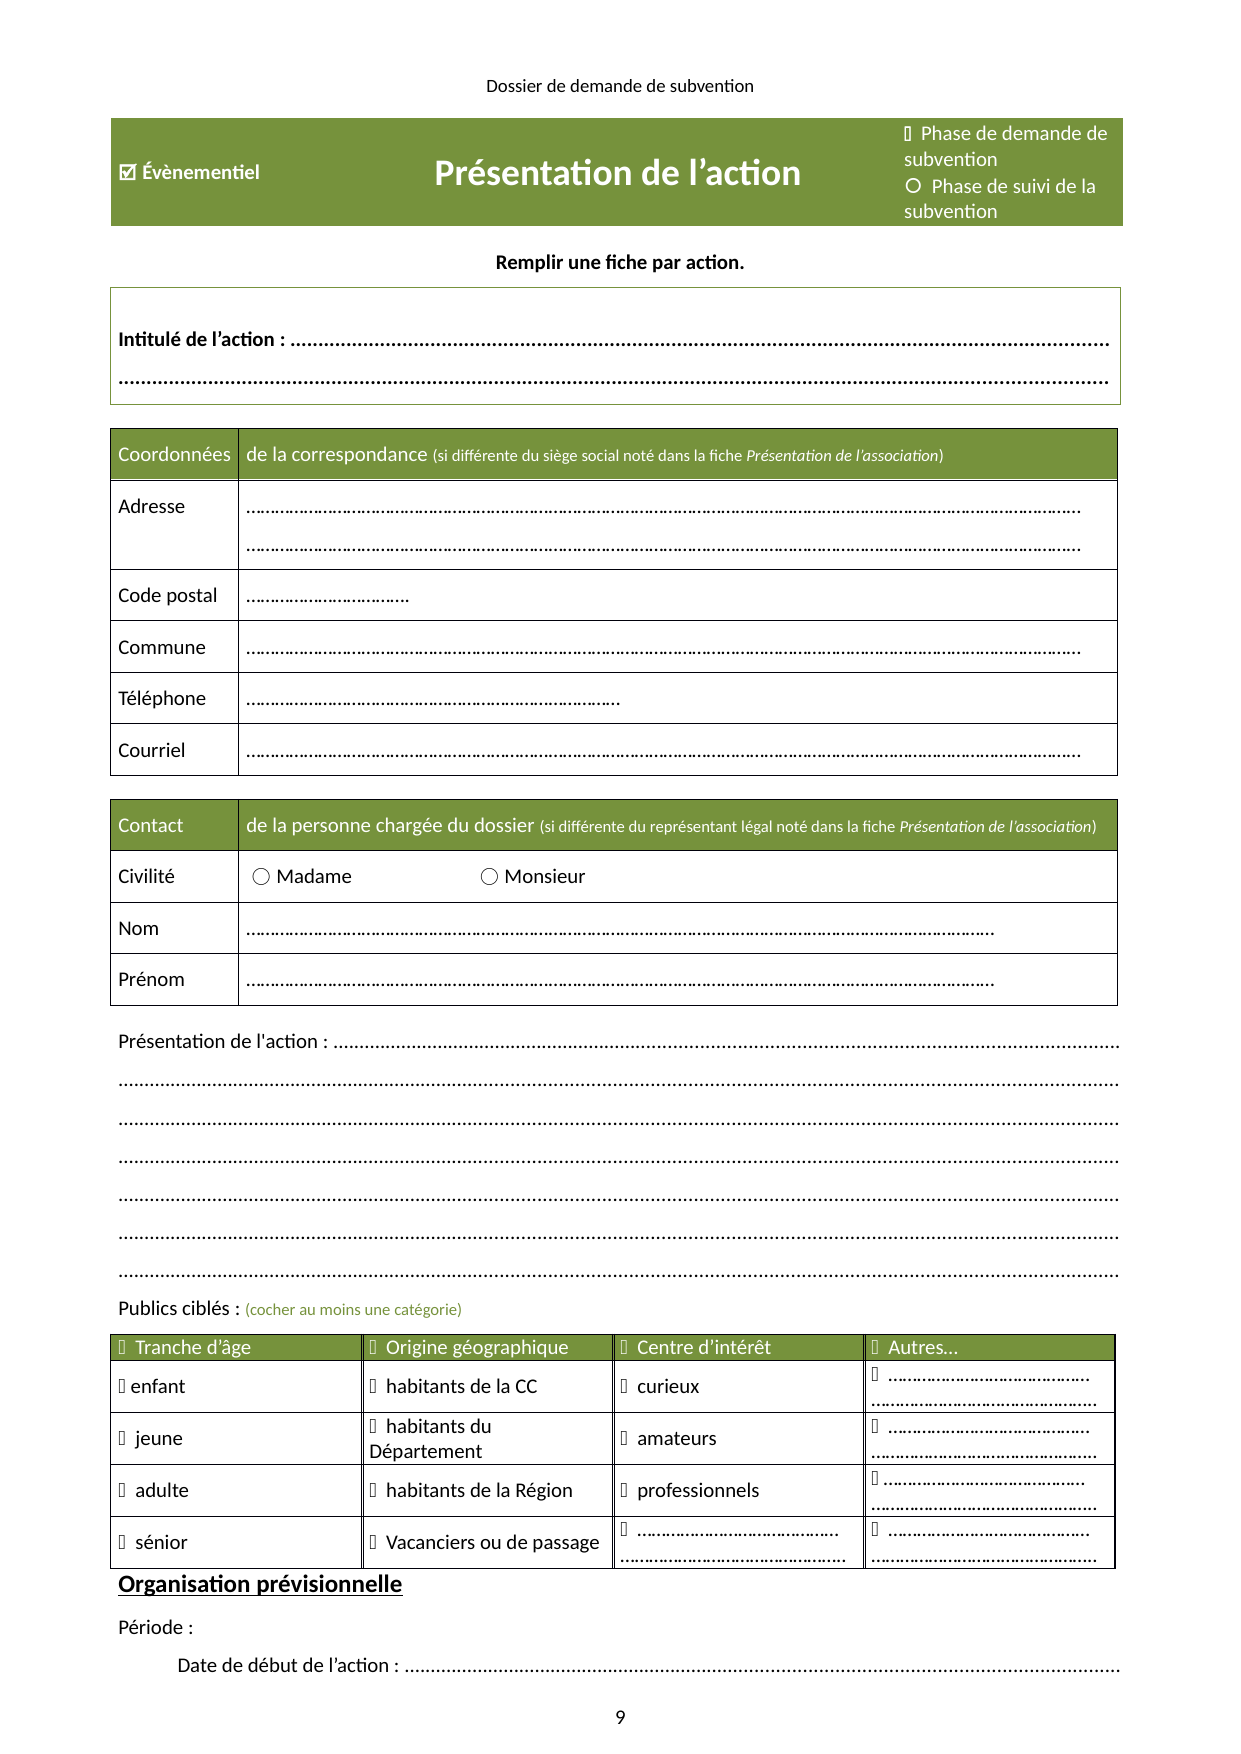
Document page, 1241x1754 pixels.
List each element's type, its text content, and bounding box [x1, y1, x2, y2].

table_cell c jeune [111, 1413, 361, 1464]
table_header Intitulé de l’action : [111, 288, 1120, 404]
table_cell ⃝ Madame ⃝ Monsieur [239, 851, 1117, 902]
table_cell Adresse [111, 481, 238, 569]
table_cell …………………………………………………………………… [239, 673, 1117, 723]
table_cell c adulte [111, 1465, 361, 1516]
table_cell c curieux [615, 1361, 863, 1412]
table_cell c habitants de la Région [364, 1465, 612, 1516]
table_cell Commune [111, 621, 238, 672]
table_cell Nom [111, 903, 238, 953]
table_header c Origine géographique [364, 1335, 612, 1360]
table_cell Courriel [111, 724, 238, 775]
table_header c Centre d’intérêt [615, 1335, 863, 1360]
table_cell c amateurs [615, 1413, 863, 1464]
table_cell c …………………………………… ……………………………………….. [866, 1413, 1114, 1464]
text Publics ciblés : (cocher au moins une catégorie) [118, 1295, 1122, 1321]
text Organisation prévisionnelle [118, 1568, 1122, 1599]
table_cell c Vacanciers ou de passage [364, 1517, 612, 1567]
table_header  Phase de demande de subvention  Phase de suivi de la subvention [897, 118, 1123, 226]
table_cell ………………………………………………………………………………………………………………………………………… [239, 903, 1117, 953]
text Période : [118, 1614, 1122, 1640]
table_header Présentation de l’action [340, 118, 897, 226]
table_header Contact [111, 800, 238, 850]
table_cell c …………………………………… ……………………………………….. [866, 1361, 1114, 1412]
table_cell c habitants du Département [364, 1413, 612, 1464]
table_cell ………………………………………………………………………………………………………………………………………… [239, 954, 1117, 1004]
table_cell c professionnels [615, 1465, 863, 1516]
table_header Coordonnées [111, 429, 238, 479]
table_cell Civilité [111, 851, 238, 902]
table_cell Code postal [111, 570, 238, 620]
text Date de début de l’action : [177, 1652, 1122, 1678]
table_cell ……………………………. [239, 570, 1117, 620]
table_cell Téléphone [111, 673, 238, 723]
text Remplir une fiche par action. [118, 249, 1122, 274]
text Présentation de l'action : [118, 1028, 1122, 1054]
table_header de la correspondance (si différente du siège social noté dans la fiche Présentation de l’association) [239, 429, 1117, 479]
table_cell c …………………………………… ……………………………………….. [866, 1517, 1114, 1567]
table_cell ………………………………………………………………………………………………………………………………………………………… [239, 724, 1117, 775]
table_cell ………………………………………………………………………………………………………………………………………………………… ………………………………………………………………………………………………………………………………………………………… [239, 481, 1117, 569]
table_header c Tranche d’âge [111, 1335, 361, 1360]
table_cell c enfant [111, 1361, 361, 1412]
table_cell c …………………………………… ……………………………………….. [615, 1517, 863, 1567]
table_header c Autres… [866, 1335, 1114, 1360]
table_cell c habitants de la CC [364, 1361, 612, 1412]
table_header  Évènementiel [111, 118, 339, 226]
table_cell c …………………………………… ……………………………………….. [866, 1465, 1114, 1516]
table_header de la personne chargée du dossier (si différente du représentant légal noté dans la fiche Présentation de l’association) [239, 800, 1117, 850]
table_cell ………………………………………………………………………………………………………………………………………………………… [239, 621, 1117, 672]
table_cell c sénior [111, 1517, 361, 1567]
table_cell Prénom [111, 954, 238, 1004]
